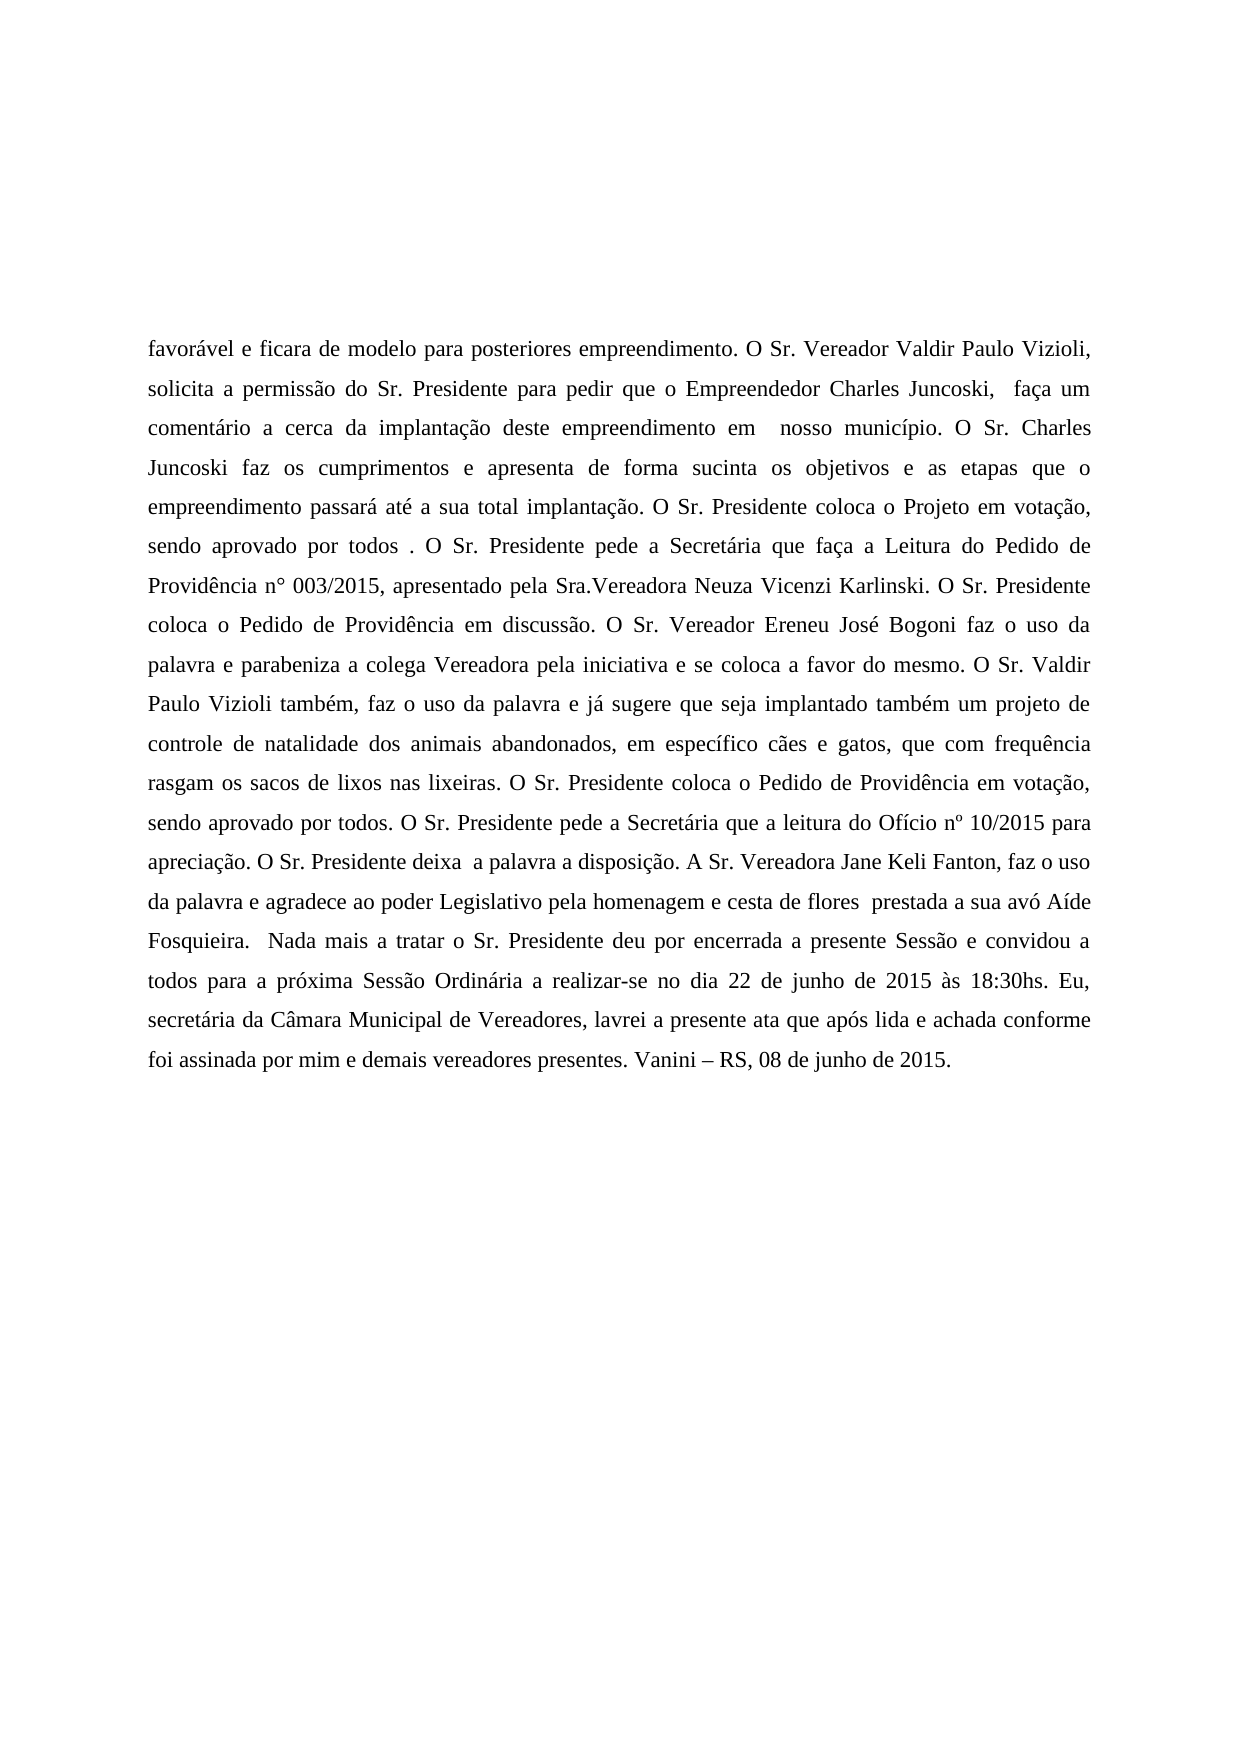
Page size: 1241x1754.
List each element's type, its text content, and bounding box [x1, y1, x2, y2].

text favorável e ficara de modelo para posteriores empreendimento. O Sr. Vereador Valdir Paulo Vizioli, solicita a permissão do Sr. Presidente para pedir que o Empreendedor Charles Juncoski, faça um comentário a cerca da implantação deste empreendimento em nosso município. O Sr. Charles Juncoski faz os cumprimentos e apresenta de forma sucinta os objetivos e as etapas que o empreendimento passará até a sua total implantação. O Sr. Presidente coloca o Projeto em votação, sendo aprovado por todos . O Sr. Presidente pede a Secretária que faça a Leitura do Pedido de Providência n° 003/2015, apresentado pela Sra.Vereadora Neuza Vicenzi Karlinski. O Sr. Presidente coloca o Pedido de Providência em discussão. O Sr. Vereador Ereneu José Bogoni faz o uso da palavra e parabeniza a colega Vereadora pela iniciativa e se coloca a favor do mesmo. O Sr. Valdir Paulo Vizioli também, faz o uso da palavra e já sugere que seja implantado também um projeto de controle de natalidade dos animais abandonados, em específico cães e gatos, que com frequência rasgam os sacos de lixos nas lixeiras. O Sr. Presidente coloca o Pedido de Providência em votação, sendo aprovado por todos. O Sr. Presidente pede a Secretária que a leitura do Ofício nº 10/2015 para apreciação. O Sr. Presidente deixa a palavra a disposição. A Sr. Vereadora Jane Keli Fanton, faz o uso da palavra e agradece ao poder Legislativo pela homenagem e cesta de flores prestada a sua avó Aíde Fosquieira. Nada mais a tratar o Sr. Presidente deu por encerrada a presente Sessão e convidou a todos para a próxima Sessão Ordinária a realizar-se no dia 22 de junho de 2015 às 18:30hs. Eu, secretária da Câmara Municipal de Vereadores, lavrei a presente ata que após lida e achada conforme foi assinada por mim e demais vereadores presentes. Vanini – RS, 08 de junho de 2015. [148, 335, 1093, 1072]
